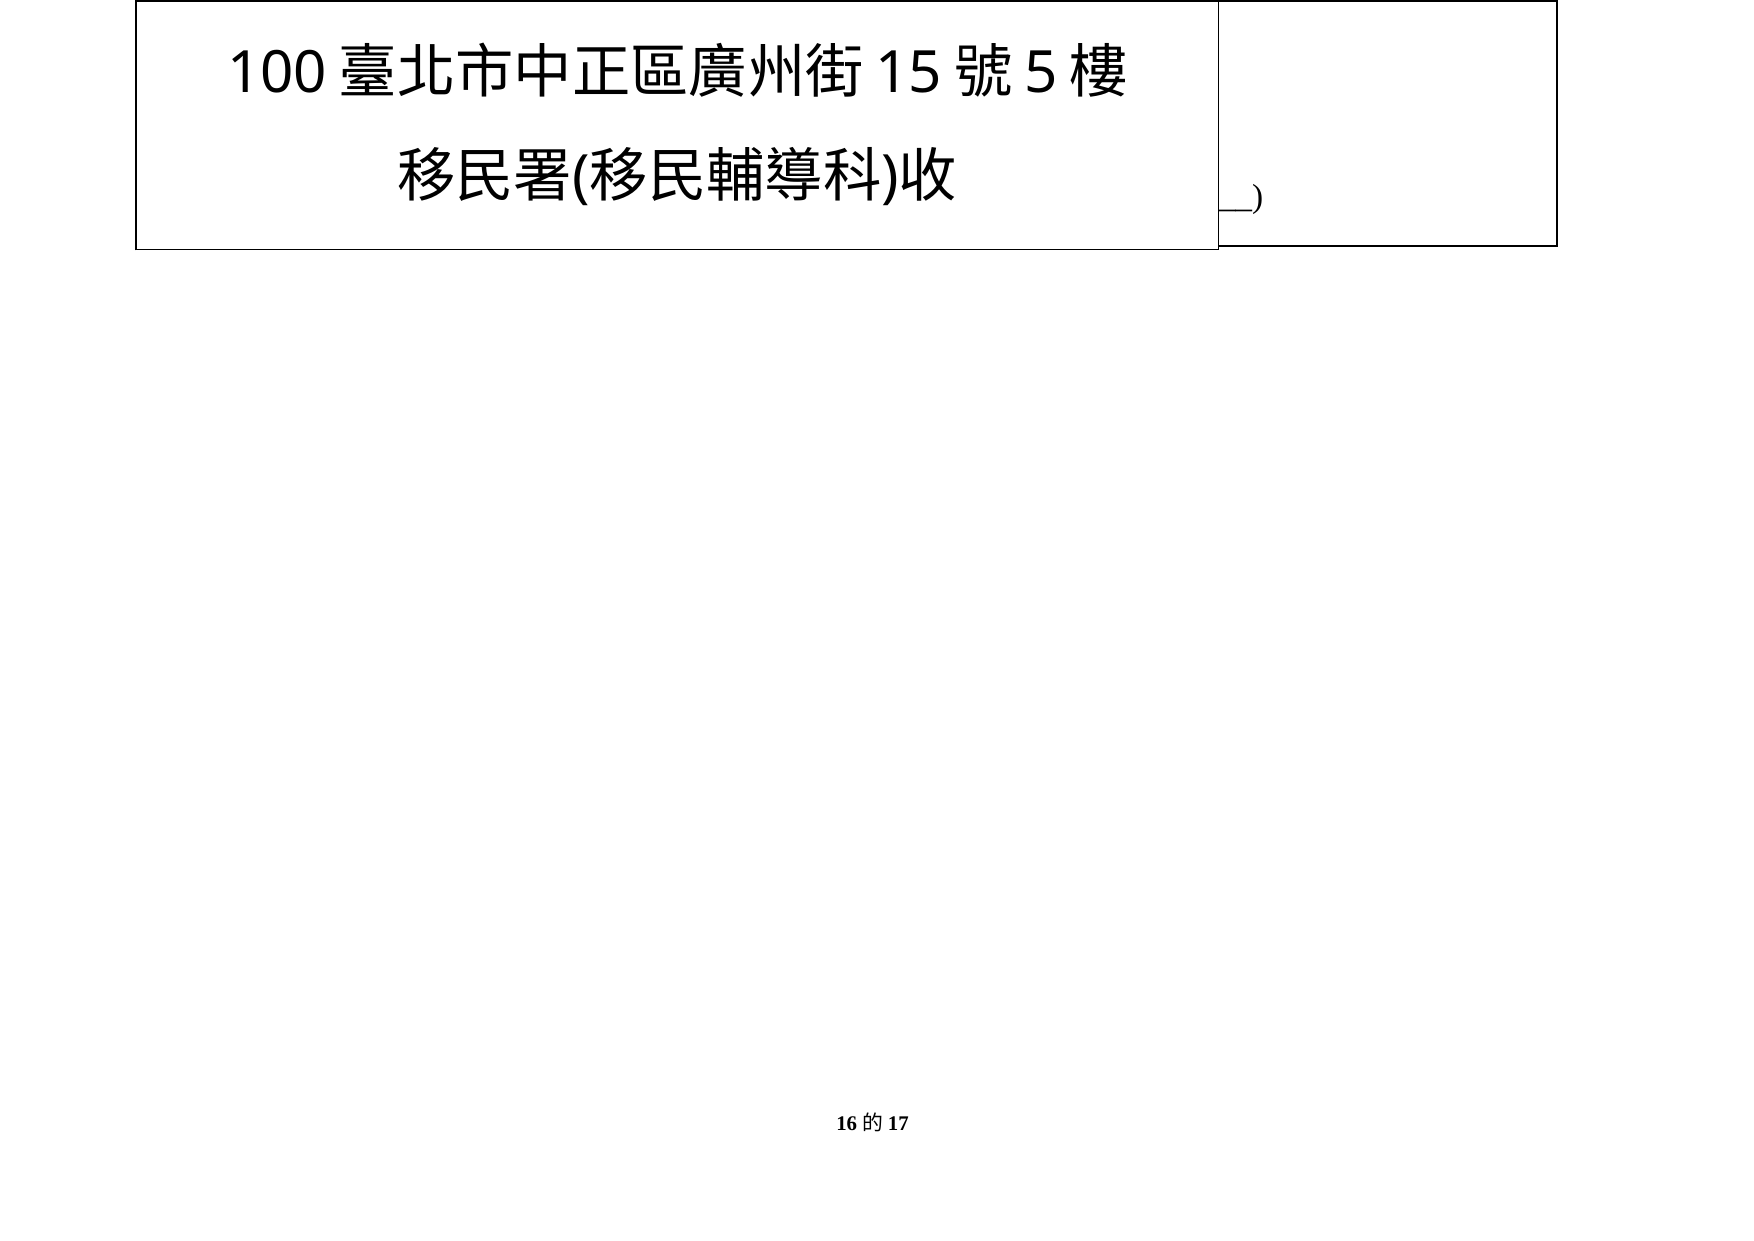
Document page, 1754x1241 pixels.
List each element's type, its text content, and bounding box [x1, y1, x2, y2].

text 107年新住民子女海外培力計畫(學生姓名____________) [1219, 165, 1541, 217]
text 寄件者： [1219, 9, 1541, 61]
text 100臺北市中正區廣州街15號5樓 [152, 9, 1202, 113]
text 移民署(移民輔導科)收 [152, 113, 1202, 217]
text 連絡電話： [1219, 113, 1541, 165]
text 寄件地址： [1219, 61, 1541, 113]
